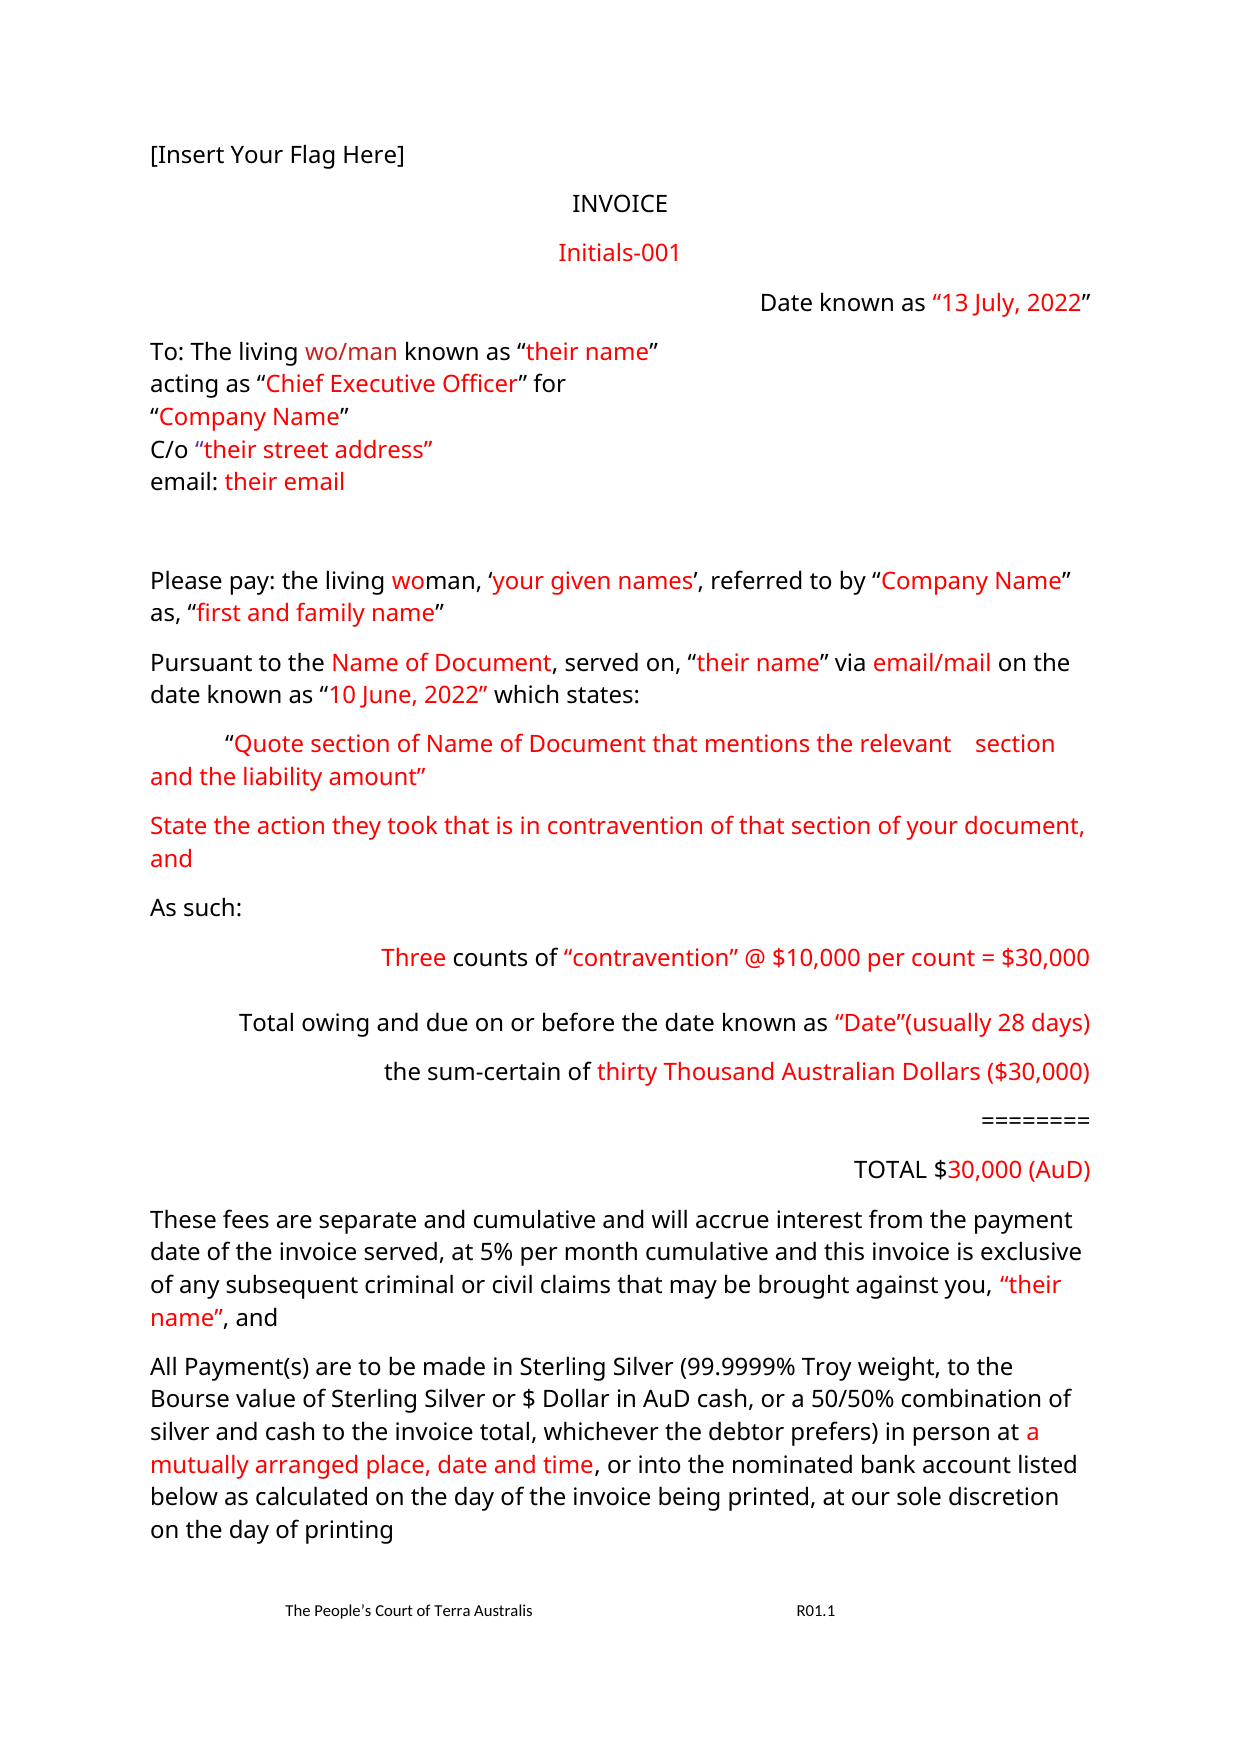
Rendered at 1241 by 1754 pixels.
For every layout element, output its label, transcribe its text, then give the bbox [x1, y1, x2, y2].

text Please pay: the living woman, ‘your given names’, referred to by “Company Name” as, “first and family name” [150, 563, 1090, 629]
text To: The living wo/man known as “their name” acting as “Chief Executive Officer” for “Company Name” C/o “their street address” email: their email [150, 334, 1090, 498]
text TOTAL $30,000 (AuD) [150, 1153, 1090, 1186]
text the sum-certain of thirty Thousand Australian Dollars ($30,000) [150, 1055, 1090, 1087]
text ======== [150, 1104, 1090, 1137]
text Date known as “13 July, 2022” [150, 285, 1090, 318]
text [Insert Your Flag Here] [150, 137, 1090, 170]
text As such: [150, 891, 1090, 924]
text Pursuant to the Name of Document, served on, “their name” via email/mail on the date known as “10 June, 2022” which states: [150, 645, 1090, 711]
text Initials-001 [150, 236, 1090, 269]
text These fees are separate and cumulative and will accrue interest from the payment date of the invoice served, at 5% per month cumulative and this invoice is exclusive of any subsequent criminal or civil claims that may be brought against you, “their name”, and [150, 1203, 1090, 1333]
text State the action they took that is in contravention of that section of your document, and [150, 809, 1090, 874]
text INVOICE [150, 187, 1090, 219]
text “Quote section of Name of Document that mentions the relevant section and the liability amount” [150, 727, 1090, 792]
text All Payment(s) are to be made in Sterling Silver (99.9999% Troy weight, to the Bourse value of Sterling Silver or $ Dollar in AuD cash, or a 50/50% combination of silver and cash to the invoice total, whichever the debtor prefers) in person at a mutually arranged place, date and time, or into the nominated bank account listed below as calculated on the day of the invoice being printed, at our sole discretion on the day of printing [150, 1350, 1090, 1545]
text Three counts of “contravention” @ $10,000 per count = $30,000 Total owing and due on or before the date known as “Date”(usually 28 days) [150, 940, 1090, 1038]
